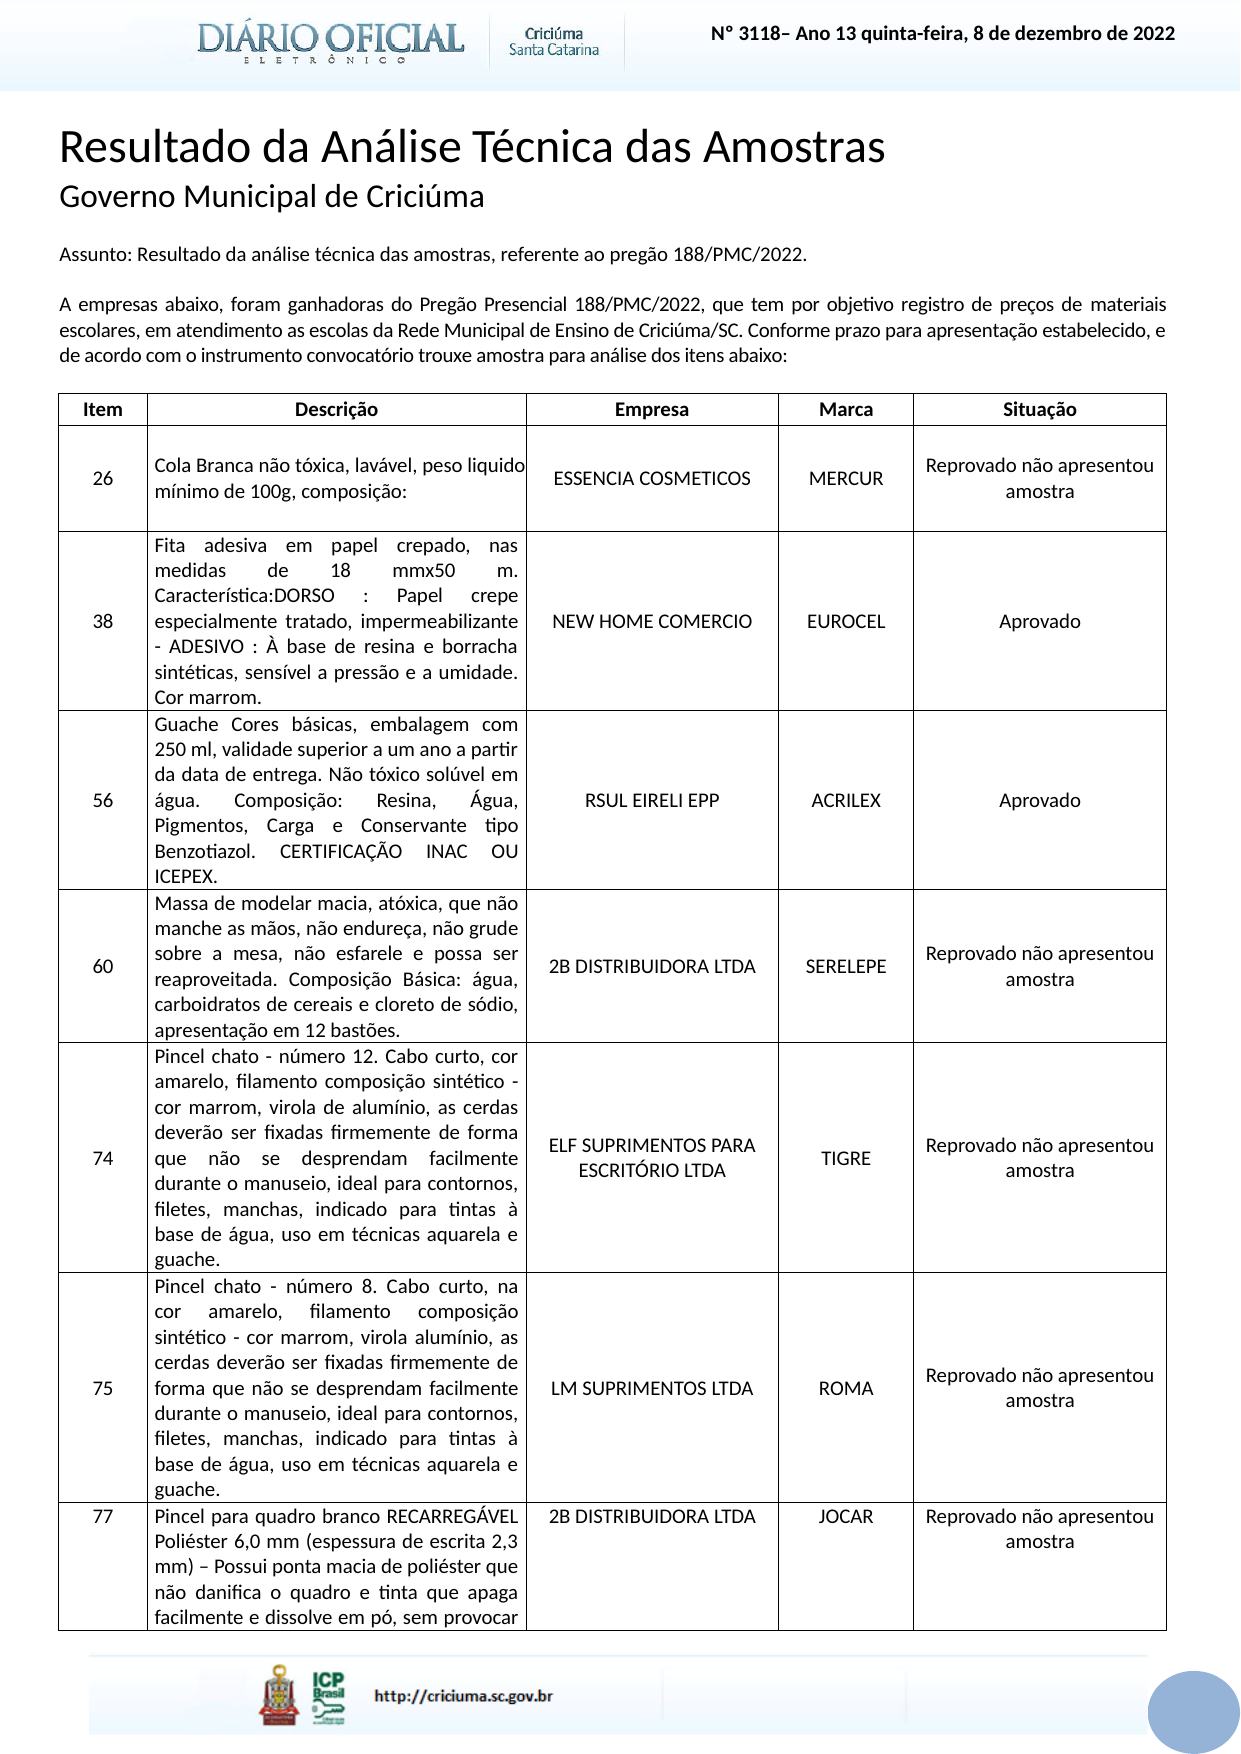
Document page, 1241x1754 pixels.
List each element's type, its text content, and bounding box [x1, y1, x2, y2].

table_cell Pincel chato - número 12. Cabo curto, cor amarelo, filamento composição sintético - cor marrom, virola de alumínio, as cerdas deverão ser fixadas firmemente de forma que não se desprendam facilmente durante o manuseio, ideal para contornos, filetes, manchas, indicado para tintas à base de água, uso em técnicas aquarela e guache. [148, 1043, 526, 1272]
table_cell SERELEPE [779, 890, 913, 1042]
table_cell Aprovado [914, 711, 1166, 889]
table_cell Guache Cores básicas, embalagem com 250 ml, validade superior a um ano a partir da data de entrega. Não tóxico solúvel em água. Composição: Resina, Água, Pigmentos, Carga e Conservante tipo Benzotiazol. CERTIFICAÇÃO INAC OU ICEPEX. [148, 711, 526, 889]
table_cell Reprovado não apresentou amostra [914, 1503, 1166, 1630]
table_header Item [59, 394, 147, 424]
table_cell ESSENCIA COSMETICOS [527, 426, 778, 531]
table_cell Massa de modelar macia, atóxica, que não manche as mãos, não endureça, não grude sobre a mesa, não esfarele e possa ser reaproveitada. Composição Básica: água, carboidratos de cereais e cloreto de sódio, apresentação em 12 bastões. [148, 890, 526, 1042]
table_cell JOCAR [779, 1503, 913, 1630]
table_header Marca [779, 394, 913, 424]
table_cell Pincel para quadro branco RECARREGÁVEL Poliéster 6,0 mm (espessura de escrita 2,3 mm) – Possui ponta macia de poliéster que não danifica o quadro e tinta que apaga facilmente e dissolve em pó, sem provocar [148, 1503, 526, 1630]
text A empresas abaixo, foram ganhadoras do Pregão Presencial 188/PMC/2022, que tem por objetivo registro de preços de materiais escolares, em atendimento as escolas da Rede Municipal de Ensino de Criciúma/SC. Conforme prazo para apresentação estabelecido, e de acordo com o instrumento convocatório trouxe amostra para análise dos itens abaixo: [59, 292, 1167, 368]
table_cell Aprovado [914, 532, 1166, 710]
table_cell Reprovado não apresentou amostra [914, 426, 1166, 531]
table_cell Pincel chato - número 8. Cabo curto, na cor amarelo, filamento composição sintético - cor marrom, virola alumínio, as cerdas deverão ser fixadas firmemente de forma que não se desprendam facilmente durante o manuseio, ideal para contornos, filetes, manchas, indicado para tintas à base de água, uso em técnicas aquarela e guache. [148, 1273, 526, 1502]
table_cell 2B DISTRIBUIDORA LTDA [527, 890, 778, 1042]
table_cell Cola Branca não tóxica, lavável, peso liquido mínimo de 100g, composição: [148, 426, 526, 531]
table_cell RSUL EIRELI EPP [527, 711, 778, 889]
table_cell 2B DISTRIBUIDORA LTDA [527, 1503, 778, 1630]
table_cell 38 [59, 532, 147, 710]
table_header Situação [914, 394, 1166, 424]
text Resultado da Análise Técnica das Amostras [59, 116, 1167, 174]
table_header Descrição [148, 394, 526, 424]
table_cell Reprovado não apresentou amostra [914, 890, 1166, 1042]
table_cell Reprovado não apresentou amostra [914, 1273, 1166, 1502]
table_cell TIGRE [779, 1043, 913, 1272]
table_cell ROMA [779, 1273, 913, 1502]
table_cell 74 [59, 1043, 147, 1272]
table_cell 56 [59, 711, 147, 889]
table_cell 75 [59, 1273, 147, 1502]
table_cell 26 [59, 426, 147, 531]
table_cell Reprovado não apresentou amostra [914, 1043, 1166, 1272]
table_cell LM SUPRIMENTOS LTDA [527, 1273, 778, 1502]
table_cell MERCUR [779, 426, 913, 531]
text Governo Municipal de Criciúma [59, 174, 1167, 215]
table_cell ELF SUPRIMENTOS PARA ESCRITÓRIO LTDA [527, 1043, 778, 1272]
text Assunto: Resultado da análise técnica das amostras, referente ao pregão 188/PMC/2022. [59, 241, 1167, 266]
table_cell Fita adesiva em papel crepado, nas medidas de 18 mmx50 m. Característica:DORSO : Papel crepe especialmente tratado, impermeabilizante - ADESIVO : À base de resina e borracha sintéticas, sensível a pressão e a umidade. Cor marrom. [148, 532, 526, 710]
table_header Empresa [527, 394, 778, 424]
table_cell 60 [59, 890, 147, 1042]
table_cell EUROCEL [779, 532, 913, 710]
table_cell NEW HOME COMERCIO [527, 532, 778, 710]
table_cell ACRILEX [779, 711, 913, 889]
table_cell 77 [59, 1503, 147, 1630]
